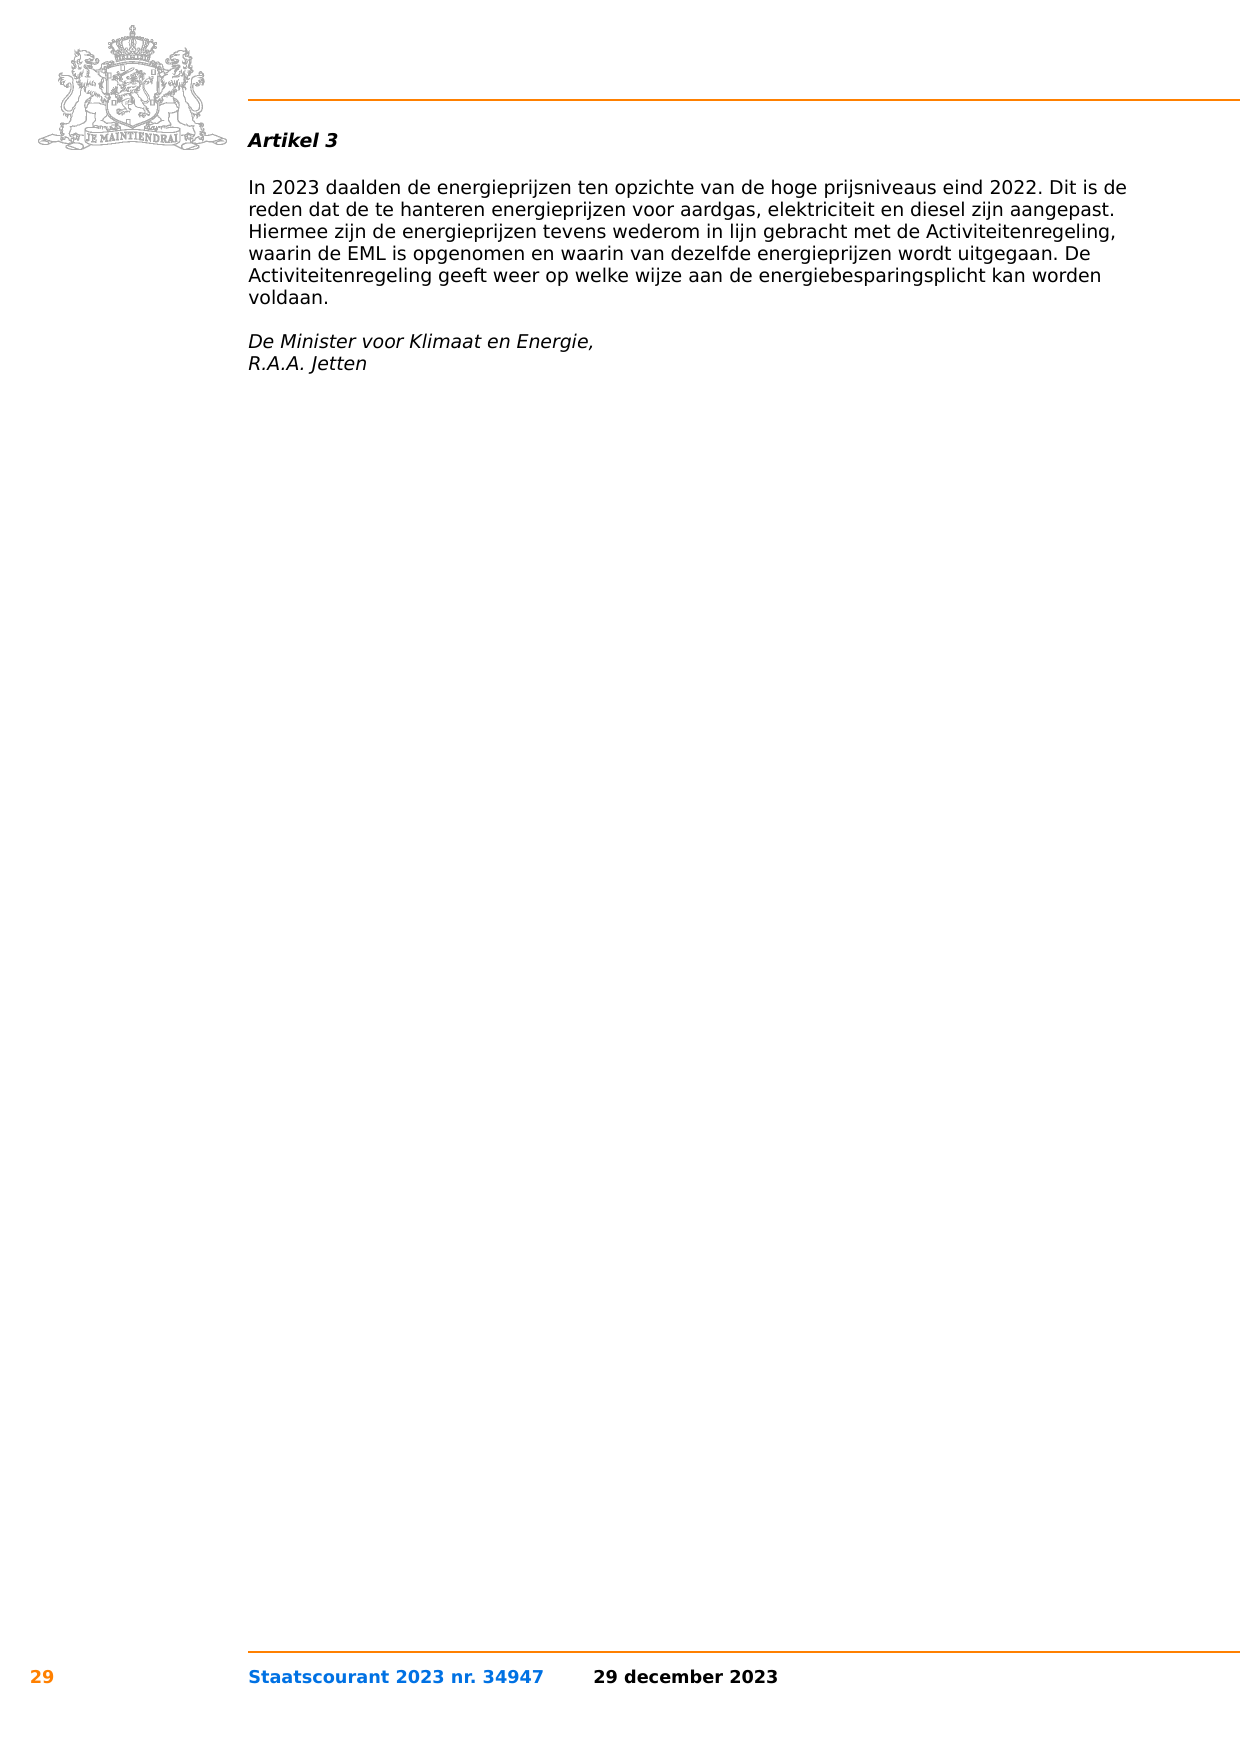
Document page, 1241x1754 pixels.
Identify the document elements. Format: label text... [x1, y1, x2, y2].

text In 2023 daalden de energieprijzen ten opzichte van de hoge prijsniveaus eind 2022. Dit is de reden dat de te hanteren energieprijzen voor aardgas, elektriciteit en diesel zijn aangepast. Hiermee zijn de energieprijzen tevens wederom in lijn gebracht met de Activiteitenregeling, waarin de EML is opgenomen en waarin van dezelfde energieprijzen wordt uitgegaan. De Activiteitenregeling geeft weer op welke wijze aan de energiebesparingsplicht kan worden voldaan. [248, 177, 1163, 309]
picture [38, 25, 227, 150]
subtitle Artikel 3 [248, 130, 1163, 152]
text De Minister voor Klimaat en Energie, R.A.A. Jetten [248, 331, 1163, 374]
